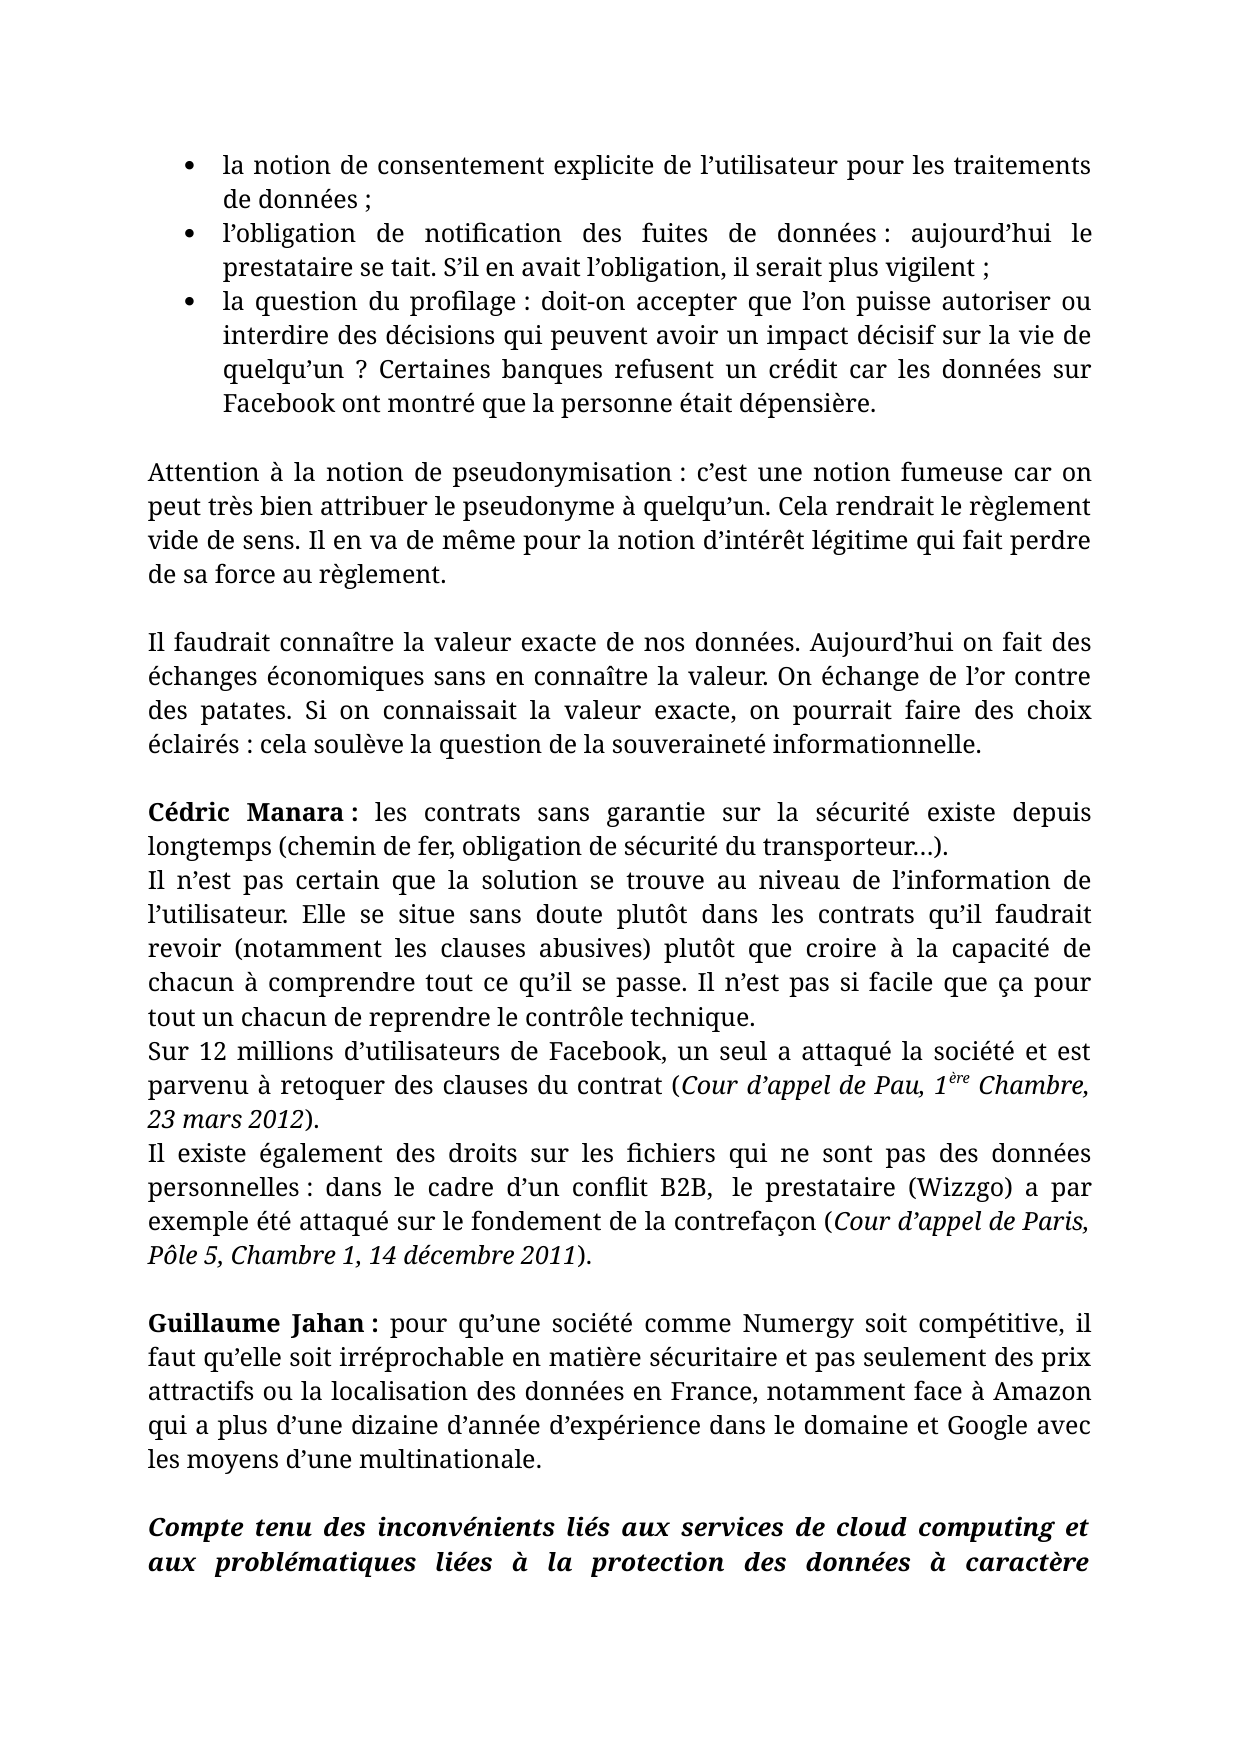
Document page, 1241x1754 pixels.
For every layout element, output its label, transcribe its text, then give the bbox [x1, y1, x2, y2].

text Attention à la notion de pseudonymisation : c’est une notion fumeuse car on peut très bien attribuer le pseudonyme à quelqu’un. Cela rendrait le règlement vide de sens. Il en va de même pour la notion d’intérêt légitime qui fait perdre de sa force au règlement. [148, 454, 1093, 590]
text Guillaume Jahan : pour qu’une société comme Numergy soit compétitive, il faut qu’elle soit irréprochable en matière sécuritaire et pas seulement des prix attractifs ou la localisation des données en France, notamment face à Amazon qui a plus d’une dizaine d’année d’expérience dans le domaine et Google avec les moyens d’une multinationale. [148, 1306, 1093, 1476]
list l’obligation de notification des fuites de données : aujourd’hui le prestataire se tait. S’il en avait l’obligation, il serait plus vigilent ; [185, 216, 1093, 284]
list la notion de consentement explicite de l’utilisateur pour les traitements de données ; [185, 148, 1093, 216]
text Il n’est pas certain que la solution se trouve au niveau de l’information de l’utilisateur. Elle se situe sans doute plutôt dans les contrats qu’il faudrait revoir (notamment les clauses abusives) plutôt que croire à la capacité de chacun à comprendre tout ce qu’il se passe. Il n’est pas si facile que ça pour tout un chacun de reprendre le contrôle technique. [148, 863, 1093, 1033]
text Compte tenu des inconvénients liés aux services de cloud computing et aux problématiques liées à la protection des données à caractère [148, 1510, 1093, 1578]
text Sur 12 millions d’utilisateurs de Facebook, un seul a attaqué la société et est parvenu à retoquer des clauses du contrat (Cour d’appel de Pau, 1ère Chambre, 23 mars 2012). [148, 1033, 1093, 1135]
text Cédric Manara : les contrats sans garantie sur la sécurité existe depuis longtemps (chemin de fer, obligation de sécurité du transporteur…). [148, 795, 1093, 863]
text Il existe également des droits sur les fichiers qui ne sont pas des données personnelles : dans le cadre d’un conflit B2B, le prestataire (Wizzgo) a par exemple été attaqué sur le fondement de la contrefaçon (Cour d’appel de Paris, Pôle 5, Chambre 1, 14 décembre 2011). [148, 1135, 1093, 1272]
text Il faudrait connaître la valeur exacte de nos données. Aujourd’hui on fait des échanges économiques sans en connaître la valeur. On échange de l’or contre des patates. Si on connaissait la valeur exacte, on pourrait faire des choix éclairés : cela soulève la question de la souveraineté informationnelle. [148, 624, 1093, 761]
list la question du profilage : doit-on accepter que l’on puisse autoriser ou interdire des décisions qui peuvent avoir un impact décisif sur la vie de quelqu’un ? Certaines banques refusent un crédit car les données sur Facebook ont montré que la personne était dépensière. [185, 284, 1093, 420]
